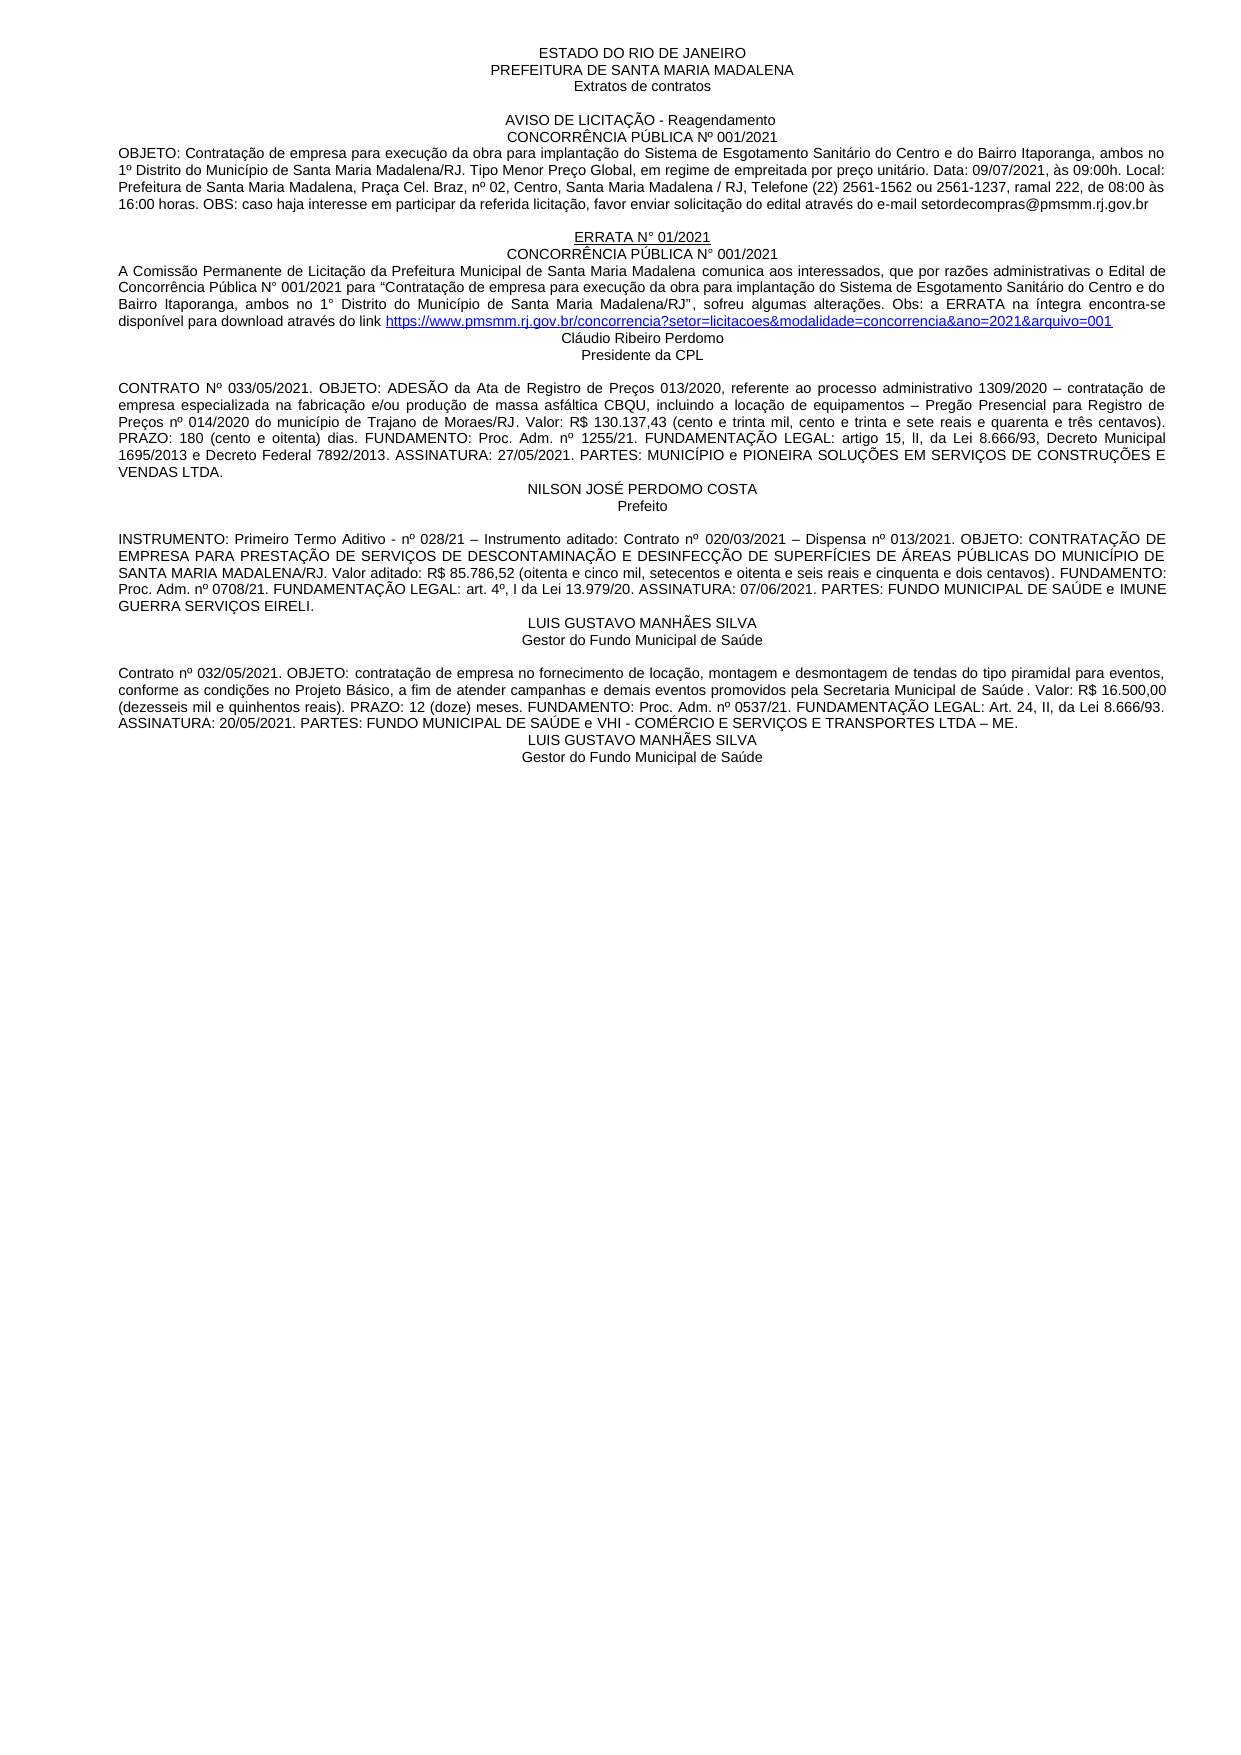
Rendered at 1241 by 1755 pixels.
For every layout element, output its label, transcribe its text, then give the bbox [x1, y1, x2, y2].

text Prefeito [118, 497, 1167, 514]
text Gestor do Fundo Municipal de Saúde [118, 749, 1167, 766]
text CONCORRÊNCIA PÚBLICA Nº 001/2021 [118, 128, 1167, 145]
text OBJETO: Contratação de empresa para execução da obra para implantação do Sistema de Esgotamento Sanitário do Centro e do Bairro Itaporanga, ambos no 1º Distrito do Município de Santa Maria Madalena/RJ. Tipo Menor Preço Global, em regime de empreitada por preço unitário. Data: 09/07/2021, às 09:00h. Local: Prefeitura de Santa Maria Madalena, Praça Cel. Braz, nº 02, Centro, Santa Maria Madalena / RJ, Telefone (22) 2561-1562 ou 2561-1237, ramal 222, de 08:00 às 16:00 horas. OBS: caso haja interesse em participar da referida licitação, favor enviar solicitação do edital através do e-mail setordecompras@pmsmm.rj.gov.br [118, 145, 1167, 212]
subtitle AVISO DE LICITAÇÃO - Reagendamento [118, 111, 1163, 128]
text Cláudio Ribeiro Perdomo [118, 329, 1167, 346]
text CONTRATO Nº 033/05/2021. OBJETO: ADESÃO da Ata de Registro de Preços 013/2020, referente ao processo administrativo 1309/2020 – contratação de empresa especializada na fabricação e/ou produção de massa asfáltica CBQU, incluindo a locação de equipamentos – Pregão Presencial para Registro de Preços nº 014/2020 do município de Trajano de Moraes/RJ. Valor: R$ 130.137,43 (cento e trinta mil, cento e trinta e sete reais e quarenta e três centavos). PRAZO: 180 (cento e oitenta) dias. FUNDAMENTO: Proc. Adm. nº 1255/21. FUNDAMENTAÇÃO LEGAL: artigo 15, lI, da Lei 8.666/93, Decreto Municipal 1695/2013 e Decreto Federal 7892/2013. ASSINATURA: 27/05/2021. PARTES: MUNICÍPIO e PIONEIRA SOLUÇÕES EM SERVIÇOS DE CONSTRUÇÕES E VENDAS LTDA. [118, 380, 1167, 480]
text LUIS GUSTAVO MANHÃES SILVA [118, 732, 1167, 749]
text PREFEITURA DE SANTA MARIA MADALENA [118, 61, 1167, 78]
text ERRATA N° 01/2021 [118, 229, 1167, 246]
text Presidente da CPL [118, 346, 1167, 363]
text Gestor do Fundo Municipal de Saúde [118, 631, 1167, 648]
text CONCORRÊNCIA PÚBLICA N° 001/2021 [118, 246, 1167, 262]
text Contrato nº 032/05/2021. OBJETO: contratação de empresa no fornecimento de locação, montagem e desmontagem de tendas do tipo piramidal para eventos, conforme as condições no Projeto Básico, a fim de atender campanhas e demais eventos promovidos pela Secretaria Municipal de Saúde. Valor: R$ 16.500,00 (dezesseis mil e quinhentos reais). PRAZO: 12 (doze) meses. FUNDAMENTO: Proc. Adm. nº 0537/21. FUNDAMENTAÇÃO LEGAL: Art. 24, II, da Lei 8.666/93. ASSINATURA: 20/05/2021. PARTES: FUNDO MUNICIPAL DE SAÚDE e VHI - COMÉRCIO E SERVIÇOS E TRANSPORTES LTDA – ME. [118, 665, 1167, 732]
subtitle ESTADO DO RIO DE JANEIRO [118, 44, 1167, 61]
text Extratos de contratos [118, 78, 1167, 95]
text LUIS GUSTAVO MANHÃES SILVA [118, 614, 1167, 631]
text A Comissão Permanente de Licitação da Prefeitura Municipal de Santa Maria Madalena comunica aos interessados, que por razões administrativas o Edital de Concorrência Pública N° 001/2021 para “Contratação de empresa para execução da obra para implantação do Sistema de Esgotamento Sanitário do Centro e do Bairro Itaporanga, ambos no 1° Distrito do Município de Santa Maria Madalena/RJ”, sofreu algumas alterações. Obs: a ERRATA na íntegra encontra-se disponível para download através do link https://www.pmsmm.rj.gov.br/concorrencia?setor=licitacoes&modalidade=concorrencia&ano=2021&arquivo=001 [118, 262, 1167, 329]
text NILSON JOSÉ PERDOMO COSTA [118, 480, 1167, 497]
text INSTRUMENTO: Primeiro Termo Aditivo - nº 028/21 – Instrumento aditado: Contrato nº 020/03/2021 – Dispensa nº 013/2021. OBJETO: CONTRATAÇÃO DE EMPRESA PARA PRESTAÇÃO DE SERVIÇOS DE DESCONTAMINAÇÃO E DESINFECÇÃO DE SUPERFÍCIES DE ÁREAS PÚBLICAS DO MUNICÍPIO DE SANTA MARIA MADALENA/RJ. Valor aditado: R$ 85.786,52 (oitenta e cinco mil, setecentos e oitenta e seis reais e cinquenta e dois centavos). FUNDAMENTO: Proc. Adm. nº 0708/21. FUNDAMENTAÇÃO LEGAL: art. 4º, I da Lei 13.979/20. ASSINATURA: 07/06/2021. PARTES: FUNDO MUNICIPAL DE SAÚDE e IMUNE GUERRA SERVIÇOS EIRELI. [118, 531, 1167, 614]
